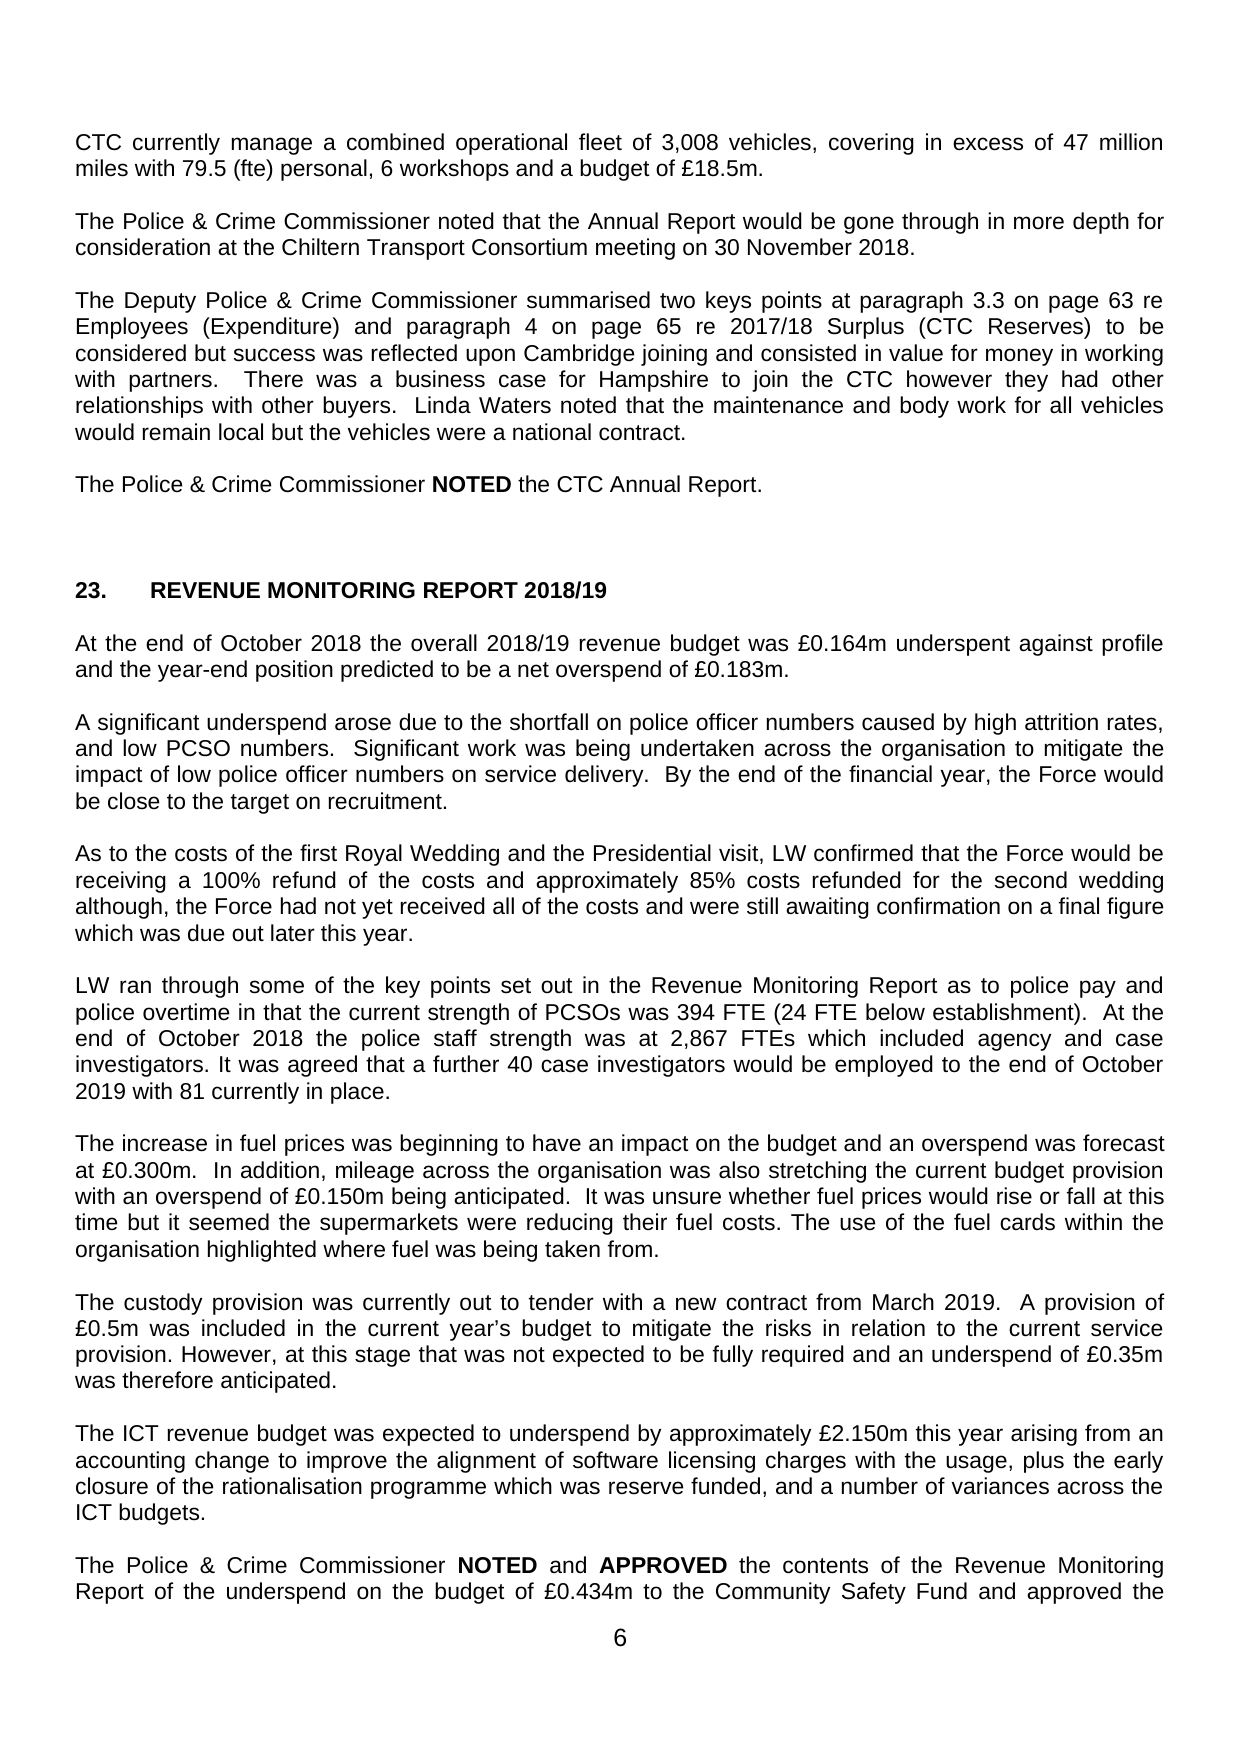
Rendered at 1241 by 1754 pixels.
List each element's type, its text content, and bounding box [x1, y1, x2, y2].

text The custody provision was currently out to tender with a new contract from March 2019. A provision of £0.5m was included in the current year’s budget to mitigate the risks in relation to the current service provision. However, at this stage that was not expected to be fully required and an underspend of £0.35m was therefore anticipated. [75, 1288, 1165, 1394]
text LW ran through some of the key points set out in the Revenue Monitoring Report as to police pay and police overtime in that the current strength of PCSOs was 394 FTE (24 FTE below establishment). At the end of October 2018 the police staff strength was at 2,867 FTEs which included agency and case investigators. It was agreed that a further 40 case investigators would be employed to the end of October 2019 with 81 currently in place. [75, 972, 1165, 1104]
text The ICT revenue budget was expected to underspend by approximately £2.150m this year arising from an accounting change to improve the alignment of software licensing charges with the usage, plus the early closure of the rationalisation programme which was reserve funded, and a number of variances across the ICT budgets. [75, 1420, 1165, 1526]
text The Police & Crime Commissioner noted that the Annual Report would be gone through in more depth for consideration at the Chiltern Transport Consortium meeting on 30 November 2018. [75, 208, 1165, 261]
text The increase in fuel prices was beginning to have an impact on the budget and an overspend was forecast at £0.300m. In addition, mileage across the organisation was also stretching the current budget provision with an overspend of £0.150m being anticipated. It was unsure whether fuel prices would rise or fall at this time but it seemed the supermarkets were reducing their fuel costs. The use of the fuel cards within the organisation highlighted where fuel was being taken from. [75, 1130, 1165, 1262]
text The Deputy Police & Crime Commissioner summarised two keys points at paragraph 3.3 on page 63 re Employees (Expenditure) and paragraph 4 on page 65 re 2017/18 Surplus (CTC Reserves) to be considered but success was reflected upon Cambridge joining and consisted in value for money in working with partners. There was a business case for Hampshire to join the CTC however they had other relationships with other buyers. Linda Waters noted that the maintenance and body work for all vehicles would remain local but the vehicles were a national contract. [75, 287, 1165, 445]
text CTC currently manage a combined operational fleet of 3,008 vehicles, covering in excess of 47 million miles with 79.5 (fte) personal, 6 workshops and a budget of £18.5m. [75, 129, 1165, 182]
text The Police & Crime Commissioner NOTED the CTC Annual Report. [75, 471, 1165, 498]
text The Police & Crime Commissioner NOTED and APPROVED the contents of the Revenue Monitoring Report of the underspend on the budget of £0.434m to the Community Safety Fund and approved the [75, 1552, 1165, 1605]
text A significant underspend arose due to the shortfall on police officer numbers caused by high attrition rates, and low PCSO numbers. Significant work was being undertaken across the organisation to mitigate the impact of low police officer numbers on service delivery. By the end of the financial year, the Force would be close to the target on recruitment. [75, 709, 1165, 814]
text At the end of October 2018 the overall 2018/19 revenue budget was £0.164m underspent against profile and the year-end position predicted to be a net overspend of £0.183m. [75, 629, 1165, 682]
text 23. REVENUE MONITORING REPORT 2018/19 [75, 577, 1165, 603]
text As to the costs of the first Royal Wedding and the Presidential visit, LW confirmed that the Force would be receiving a 100% refund of the costs and approximately 85% costs refunded for the second wedding although, the Force had not yet received all of the costs and were still awaiting confirmation on a final figure which was due out later this year. [75, 840, 1165, 946]
